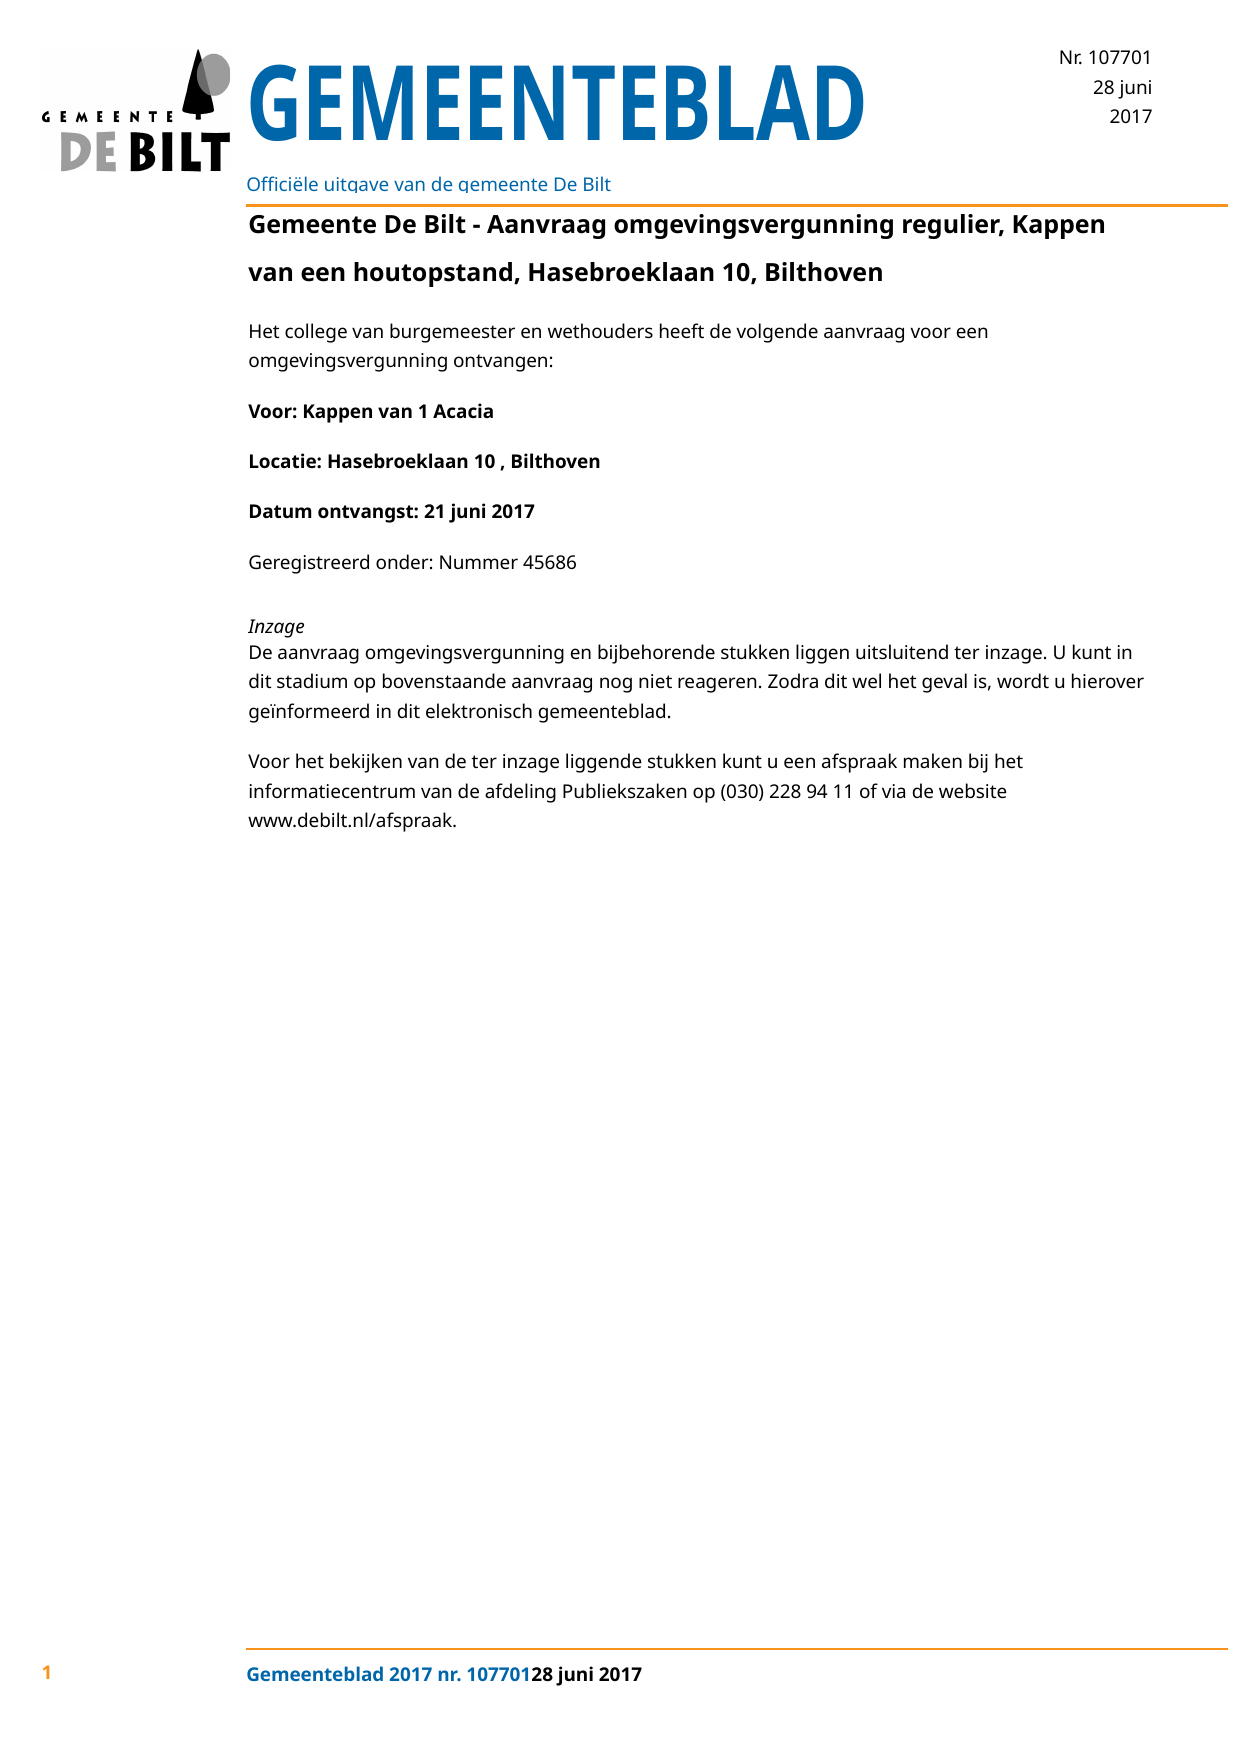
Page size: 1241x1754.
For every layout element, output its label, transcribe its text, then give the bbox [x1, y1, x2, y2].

text Voor: Kappen van 1 Acacia [248, 398, 1152, 424]
text De aanvraag omgevingsvergunning en bijbehorende stukken liggen uitsluitend ter inzage. U kunt in dit stadium op bovenstaande aanvraag nog niet reageren. Zodra dit wel het geval is, wordt u hierover geïnformeerd in dit elektronisch gemeenteblad. [248, 639, 1152, 724]
text Locatie: Hasebroeklaan 10 , Bilthoven [248, 448, 1152, 474]
picture [41, 47, 231, 172]
text Het college van burgemeester en wethouders heeft de volgende aanvraag voor een omgevingsvergunning ontvangen: [248, 318, 1152, 373]
text Inzage [248, 613, 1152, 639]
text Geregistreerd onder: Nummer 45686 [248, 549, 1152, 575]
text Voor het bekijken van de ter inzage liggende stukken kunt u een afspraak maken bij het informatiecentrum van de afdeling Publiekszaken op (030) 228 94 11 of via de website www.debilt.nl/afspraak. [248, 748, 1152, 833]
text Datum ontvangst: 21 juni 2017 [248, 499, 1152, 524]
text Gemeente De Bilt - Aanvraag omgevingsvergunning regulier, Kappen van een houtopstand, Hasebroeklaan 10, Bilthoven [248, 207, 1152, 288]
